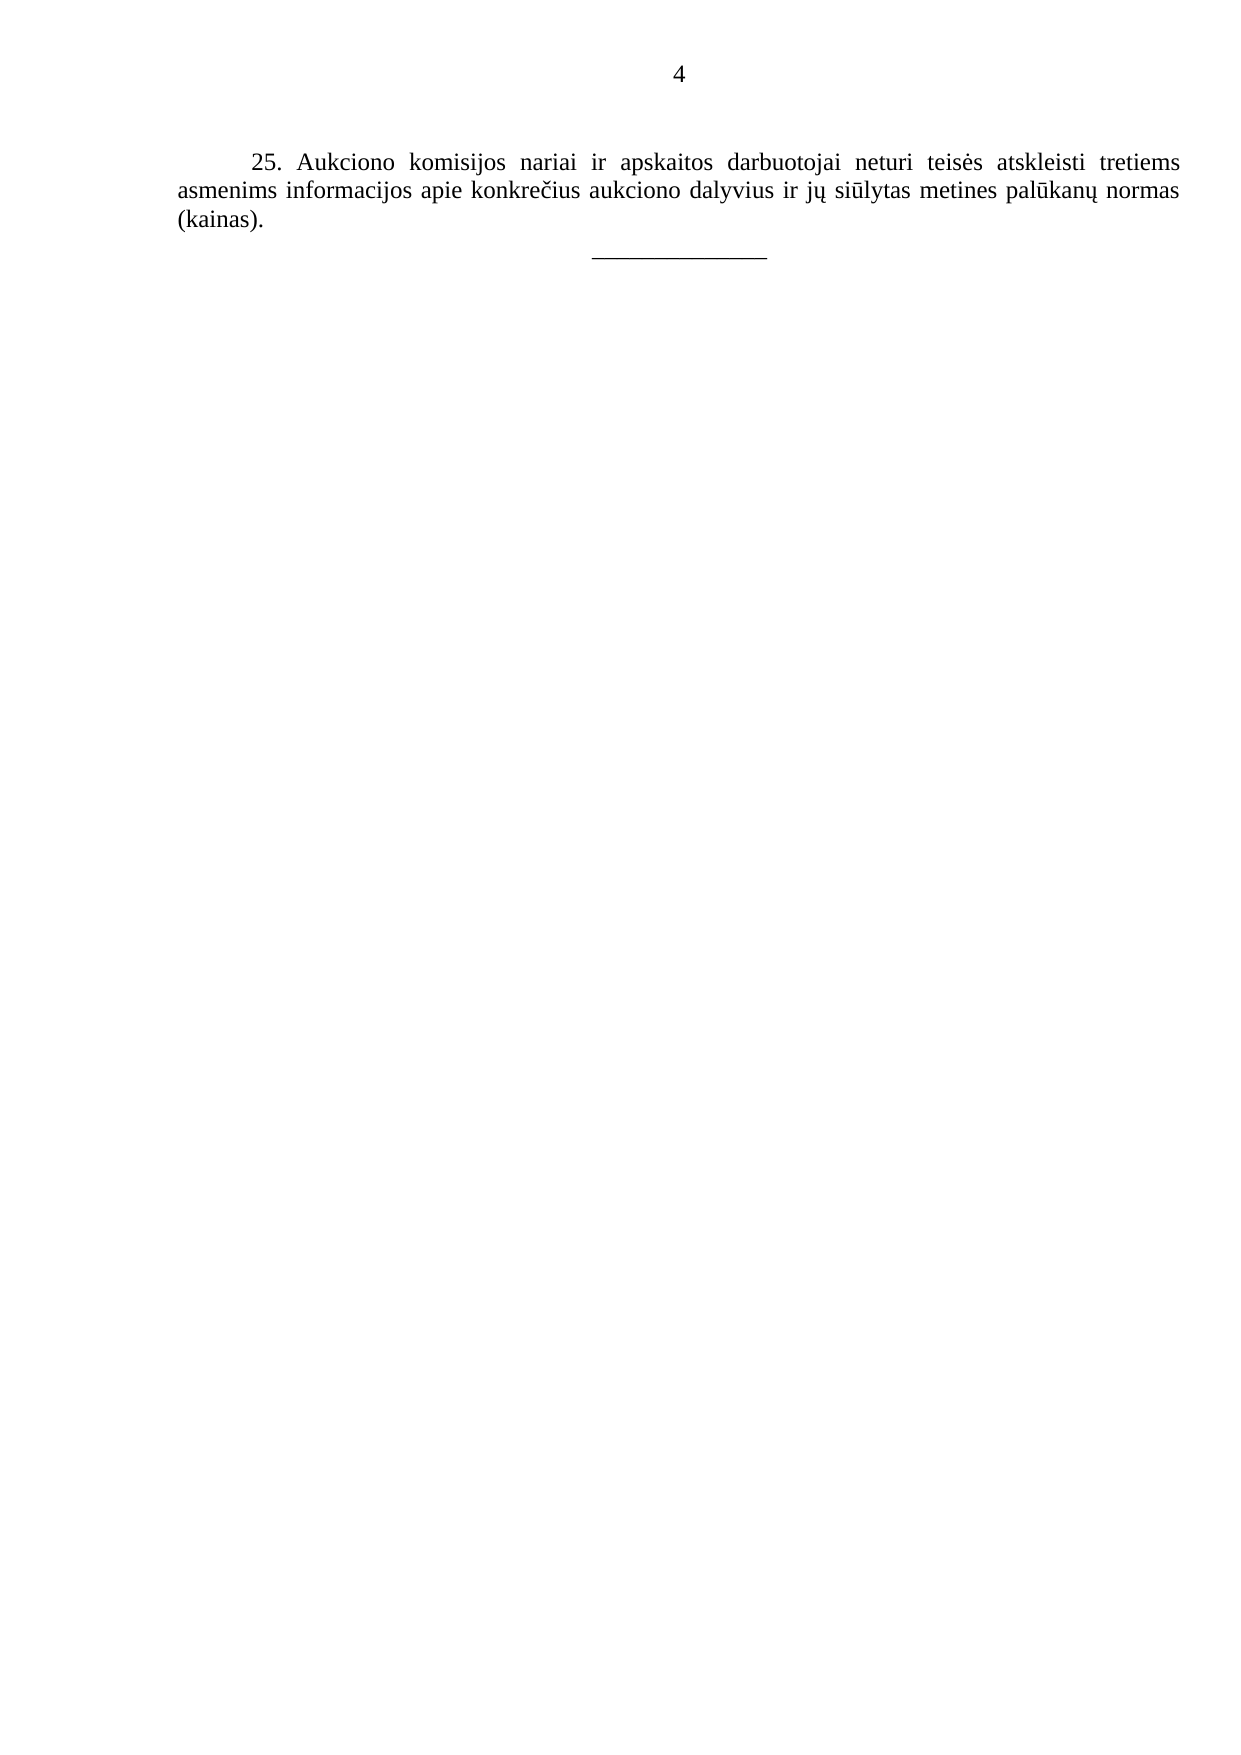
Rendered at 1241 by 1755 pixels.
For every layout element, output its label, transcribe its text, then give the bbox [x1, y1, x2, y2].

text ______________ [177, 233, 1181, 262]
text 25. Aukciono komisijos nariai ir apskaitos darbuotojai neturi teisės atskleisti tretiems asmenims informacijos apie konkrečius aukciono dalyvius ir jų siūlytas metines palūkanų normas (kainas). [177, 147, 1181, 233]
